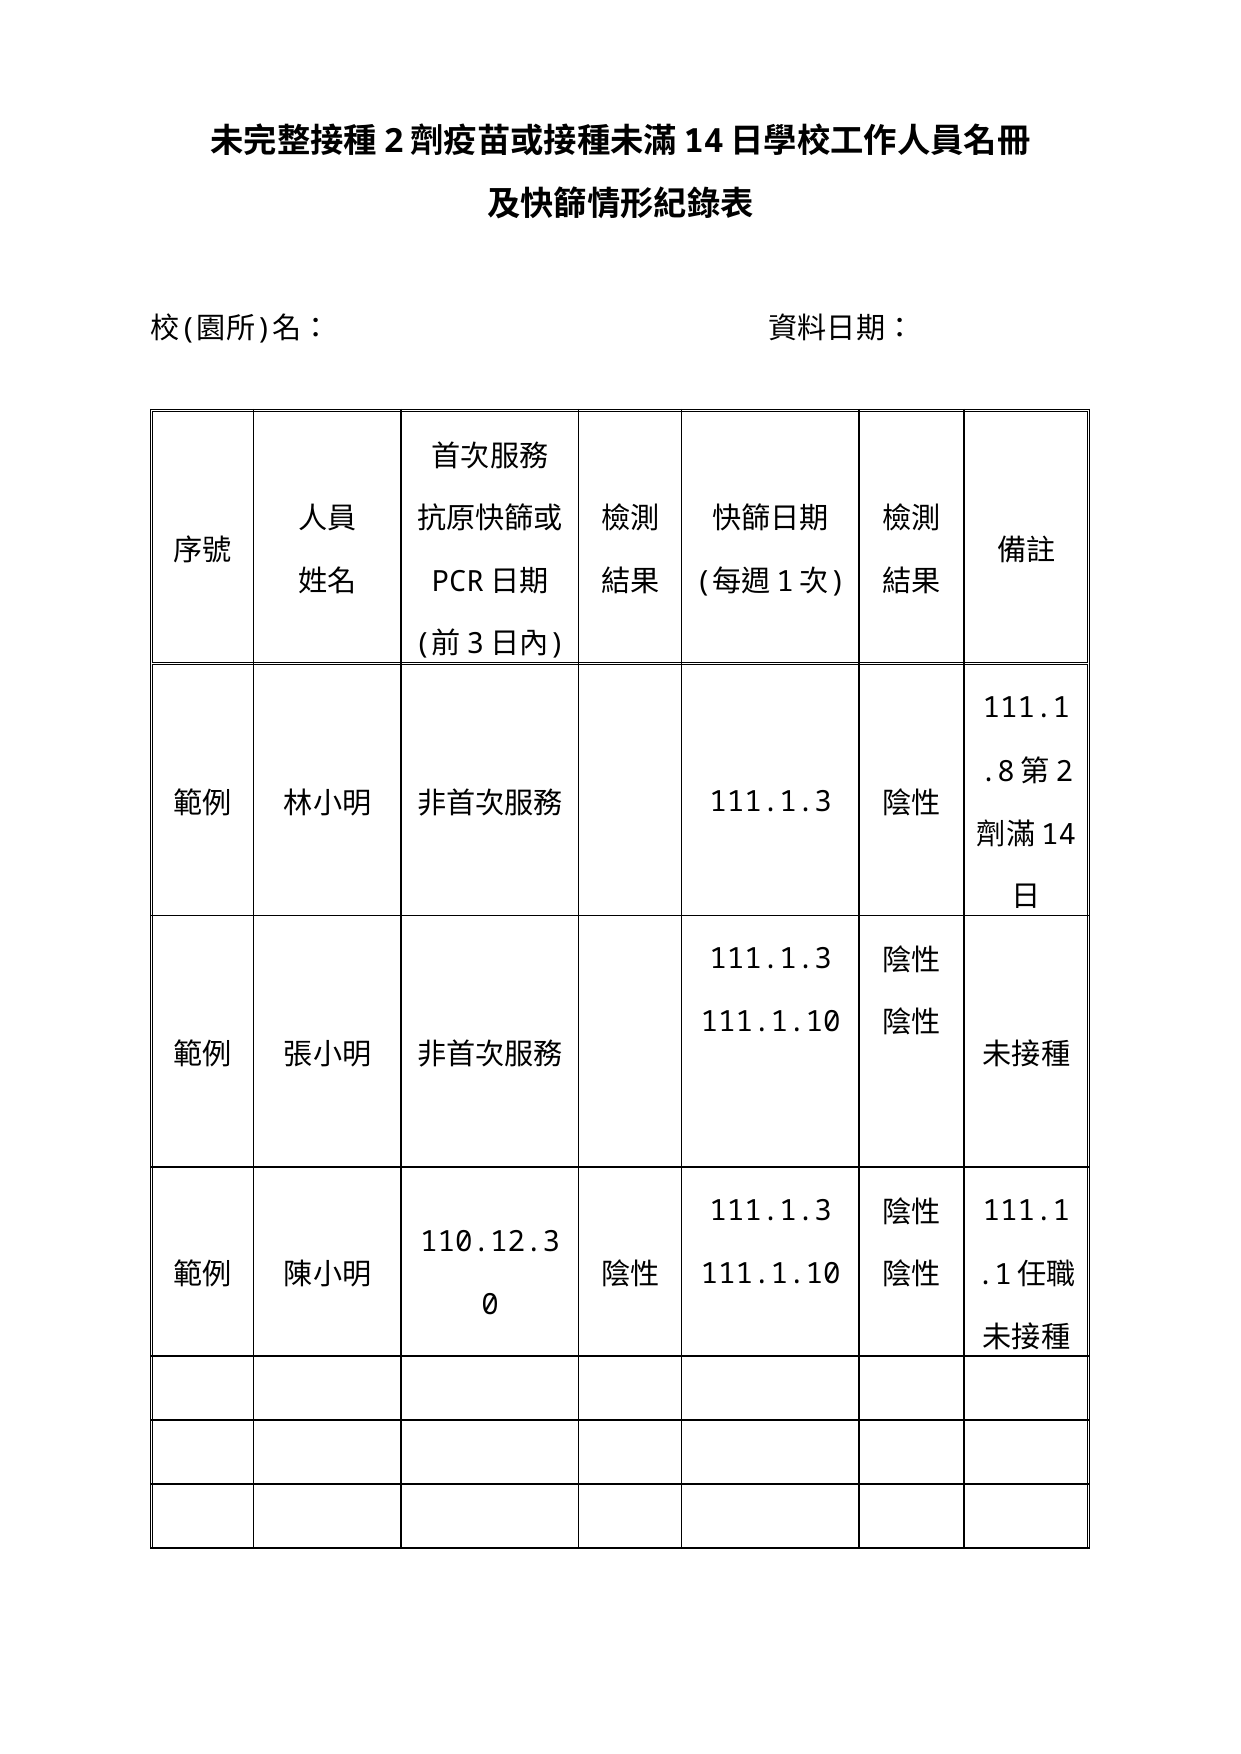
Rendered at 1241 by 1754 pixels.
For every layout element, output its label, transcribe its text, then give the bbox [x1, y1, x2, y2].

table_cell [579, 1485, 681, 1547]
table_cell 111.1.8第2劑滿14日 [965, 665, 1087, 915]
table_cell [965, 1357, 1087, 1419]
table_header 序號 [153, 412, 253, 662]
table_cell [402, 1357, 578, 1419]
table_cell 111.1.1任職 未接種 [965, 1168, 1087, 1355]
table_cell 未接種 [965, 916, 1087, 1166]
table_cell [579, 1421, 681, 1483]
table_cell 陰性 [579, 1168, 681, 1355]
table_cell 陰性 陰性 [860, 916, 963, 1166]
table_cell [254, 1485, 400, 1547]
table_cell [682, 1421, 858, 1483]
table_cell 陰性 [860, 665, 963, 915]
table_cell 111.1.3 [682, 665, 858, 915]
table_header 檢測 結果 [579, 412, 681, 662]
table_cell [579, 665, 681, 915]
table_cell 非首次服務 [402, 916, 578, 1166]
table_cell 張小明 [254, 916, 400, 1166]
table_cell [153, 1357, 253, 1419]
table_cell [579, 1357, 681, 1419]
table_header 備註 [965, 412, 1087, 662]
table_cell 111.1.3 111.1.10 [682, 1168, 858, 1355]
text 未完整接種2劑疫苗或接種未滿14日學校工作人員名冊 [150, 96, 1090, 159]
table_cell 範例 [153, 1168, 253, 1355]
table_cell [965, 1421, 1087, 1483]
text 及快篩情形紀錄表 [150, 159, 1090, 221]
table_cell [153, 1421, 253, 1483]
table_cell [579, 916, 681, 1166]
table_cell [153, 1485, 253, 1547]
text 校(園所)名： 資料日期： [150, 284, 1090, 346]
table_cell 非首次服務 [402, 665, 578, 915]
table_cell 111.1.3 111.1.10 [682, 916, 858, 1166]
table_cell [254, 1421, 400, 1483]
table_cell [254, 1357, 400, 1419]
table_cell [860, 1357, 963, 1419]
table_cell 範例 [153, 665, 253, 915]
table_cell [860, 1485, 963, 1547]
table_cell 陰性 陰性 [860, 1168, 963, 1355]
table_cell [860, 1421, 963, 1483]
table_cell [965, 1485, 1087, 1547]
table_cell 林小明 [254, 665, 400, 915]
table_cell 110.12.30 [402, 1168, 578, 1355]
table_header 檢測 結果 [860, 412, 963, 662]
table_cell [402, 1485, 578, 1547]
table_cell [682, 1357, 858, 1419]
table_header 首次服務 抗原快篩或PCR日期 (前3日內) [402, 412, 578, 662]
table_cell 陳小明 [254, 1168, 400, 1355]
table_header 人員 姓名 [254, 412, 400, 662]
table_cell 範例 [153, 916, 253, 1166]
table_header 快篩日期 (每週1次) [682, 412, 858, 662]
table_cell [402, 1421, 578, 1483]
table_cell [682, 1485, 858, 1547]
